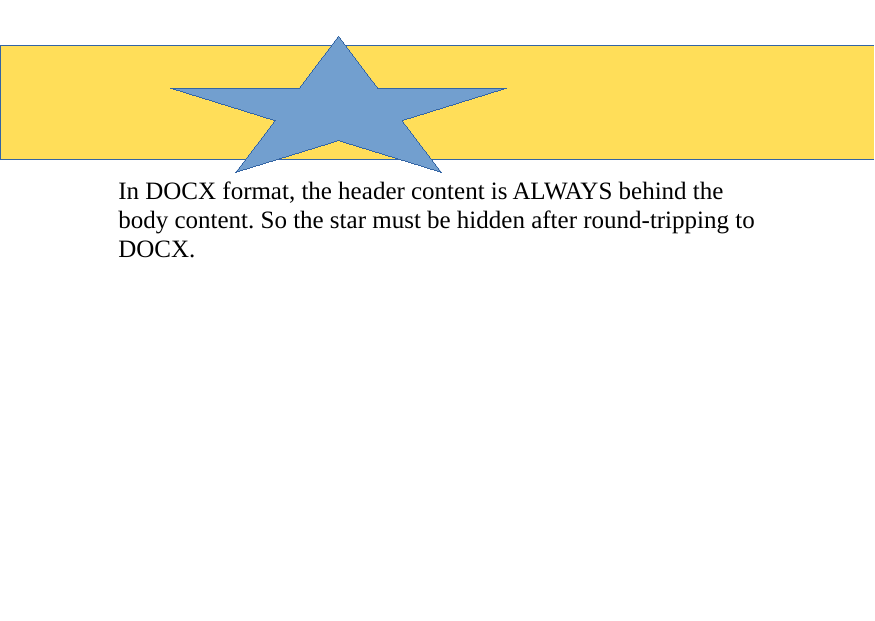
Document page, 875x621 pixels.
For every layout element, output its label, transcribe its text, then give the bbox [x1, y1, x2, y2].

text In DOCX format, the header content is ALWAYS behind the body content. So the star must be hidden after round-tripping to DOCX. [118, 176, 756, 263]
